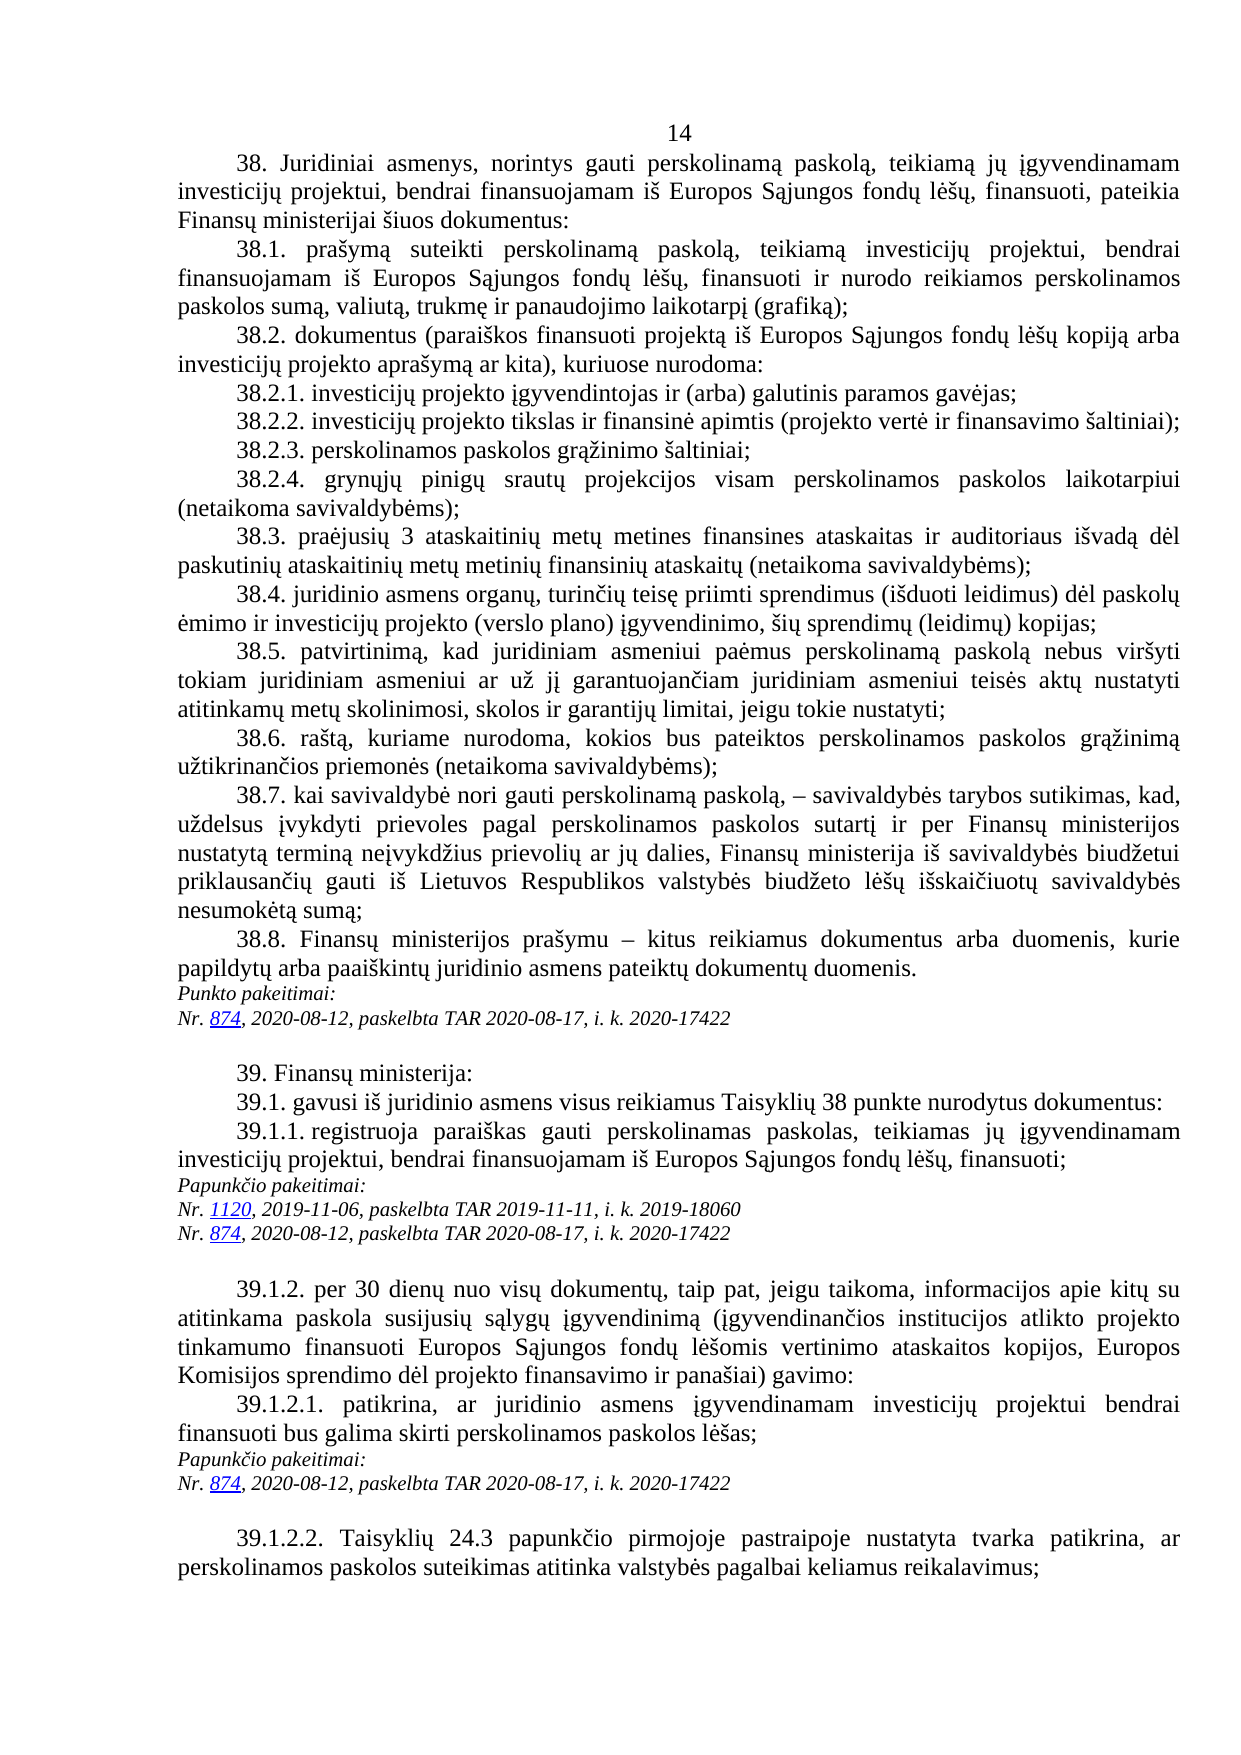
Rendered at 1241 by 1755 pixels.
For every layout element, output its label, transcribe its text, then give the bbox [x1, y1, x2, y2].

text 38.2.4. grynųjų pinigų srautų projekcijos visam perskolinamos paskolos laikotarpiui (netaikoma savivaldybėms); [177, 464, 1181, 521]
text 38.2.1. investicijų projekto įgyvendintojas ir (arba) galutinis paramos gavėjas; [177, 378, 1181, 406]
text Papunkčio pakeitimai: [177, 1173, 1181, 1197]
text 38.5. patvirtinimą, kad juridiniam asmeniui paėmus perskolinamą paskolą nebus viršyti tokiam juridiniam asmeniui ar už jį garantuojančiam juridiniam asmeniui teisės aktų nustatyti atitinkamų metų skolinimosi, skolos ir garantijų limitai, jeigu tokie nustatyti; [177, 636, 1181, 723]
text Papunkčio pakeitimai: [177, 1447, 1181, 1471]
text 38.4. juridinio asmens organų, turinčių teisę priimti sprendimus (išduoti leidimus) dėl paskolų ėmimo ir investicijų projekto (verslo plano) įgyvendinimo, šių sprendimų (leidimų) kopijas; [177, 579, 1181, 636]
text 38.8. Finansų ministerijos prašymu – kitus reikiamus dokumentus arba duomenis, kurie papildytų arba paaiškintų juridinio asmens pateiktų dokumentų duomenis. [177, 924, 1181, 981]
text 39.1.1. registruoja paraiškas gauti perskolinamas paskolas, teikiamas jų įgyvendinamam investicijų projektui, bendrai finansuojamam iš Europos Sąjungos fondų lėšų, finansuoti; [177, 1116, 1181, 1173]
text 38.7. kai savivaldybė nori gauti perskolinamą paskolą, – savivaldybės tarybos sutikimas, kad, uždelsus įvykdyti prievoles pagal perskolinamos paskolos sutartį ir per Finansų ministerijos nustatytą terminą neįvykdžius prievolių ar jų dalies, Finansų ministerija iš savivaldybės biudžetui priklausančių gauti iš Lietuvos Respublikos valstybės biudžeto lėšų išskaičiuotų savivaldybės nesumokėtą sumą; [177, 780, 1181, 924]
text 38.1. prašymą suteikti perskolinamą paskolą, teikiamą investicijų projektui, bendrai finansuojamam iš Europos Sąjungos fondų lėšų, finansuoti ir nurodo reikiamos perskolinamos paskolos sumą, valiutą, trukmę ir panaudojimo laikotarpį (grafiką); [177, 234, 1181, 320]
text Punkto pakeitimai: [177, 981, 1181, 1005]
text 39.1.2. per 30 dienų nuo visų dokumentų, taip pat, jeigu taikoma, informacijos apie kitų su atitinkama paskola susijusių sąlygų įgyvendinimą (įgyvendinančios institucijos atlikto projekto tinkamumo finansuoti Europos Sąjungos fondų lėšomis vertinimo ataskaitos kopijos, Europos Komisijos sprendimo dėl projekto finansavimo ir panašiai) gavimo: [177, 1274, 1181, 1389]
text Nr. 874, 2020-08-12, paskelbta TAR 2020-08-17, i. k. 2020-17422 [177, 1221, 1181, 1245]
text 38.3. praėjusių 3 ataskaitinių metų metines finansines ataskaitas ir auditoriaus išvadą dėl paskutinių ataskaitinių metų metinių finansinių ataskaitų (netaikoma savivaldybėms); [177, 521, 1181, 579]
text 39.1.2.1. patikrina, ar juridinio asmens įgyvendinamam investicijų projektui bendrai finansuoti bus galima skirti perskolinamos paskolos lėšas; [177, 1389, 1181, 1447]
text 39.1.2.2. Taisyklių 24.3 papunkčio pirmojoje pastraipoje nustatyta tvarka patikrina, ar perskolinamos paskolos suteikimas atitinka valstybės pagalbai keliamus reikalavimus; [177, 1523, 1181, 1581]
text Nr. 1120, 2019-11-06, paskelbta TAR 2019-11-11, i. k. 2019-18060 [177, 1197, 1181, 1221]
text 38.6. raštą, kuriame nurodoma, kokios bus pateiktos perskolinamos paskolos grąžinimą užtikrinančios priemonės (netaikoma savivaldybėms); [177, 723, 1181, 780]
text 38.2.2. investicijų projekto tikslas ir finansinė apimtis (projekto vertė ir finansavimo šaltiniai); [177, 406, 1181, 435]
text 39.1. gavusi iš juridinio asmens visus reikiamus Taisyklių 38 punkte nurodytus dokumentus: [177, 1087, 1181, 1116]
text Nr. 874, 2020-08-12, paskelbta TAR 2020-08-17, i. k. 2020-17422 [177, 1471, 1181, 1495]
text 38.2. dokumentus (paraiškos finansuoti projektą iš Europos Sąjungos fondų lėšų kopiją arba investicijų projekto aprašymą ar kita), kuriuose nurodoma: [177, 320, 1181, 378]
text Nr. 874, 2020-08-12, paskelbta TAR 2020-08-17, i. k. 2020-17422 [177, 1005, 1181, 1029]
text 38. Juridiniai asmenys, norintys gauti perskolinamą paskolą, teikiamą jų įgyvendinamam investicijų projektui, bendrai finansuojamam iš Europos Sąjungos fondų lėšų, finansuoti, pateikia Finansų ministerijai šiuos dokumentus: [177, 148, 1181, 234]
text 38.2.3. perskolinamos paskolos grąžinimo šaltiniai; [177, 435, 1181, 464]
text 39. Finansų ministerija: [177, 1058, 1181, 1087]
